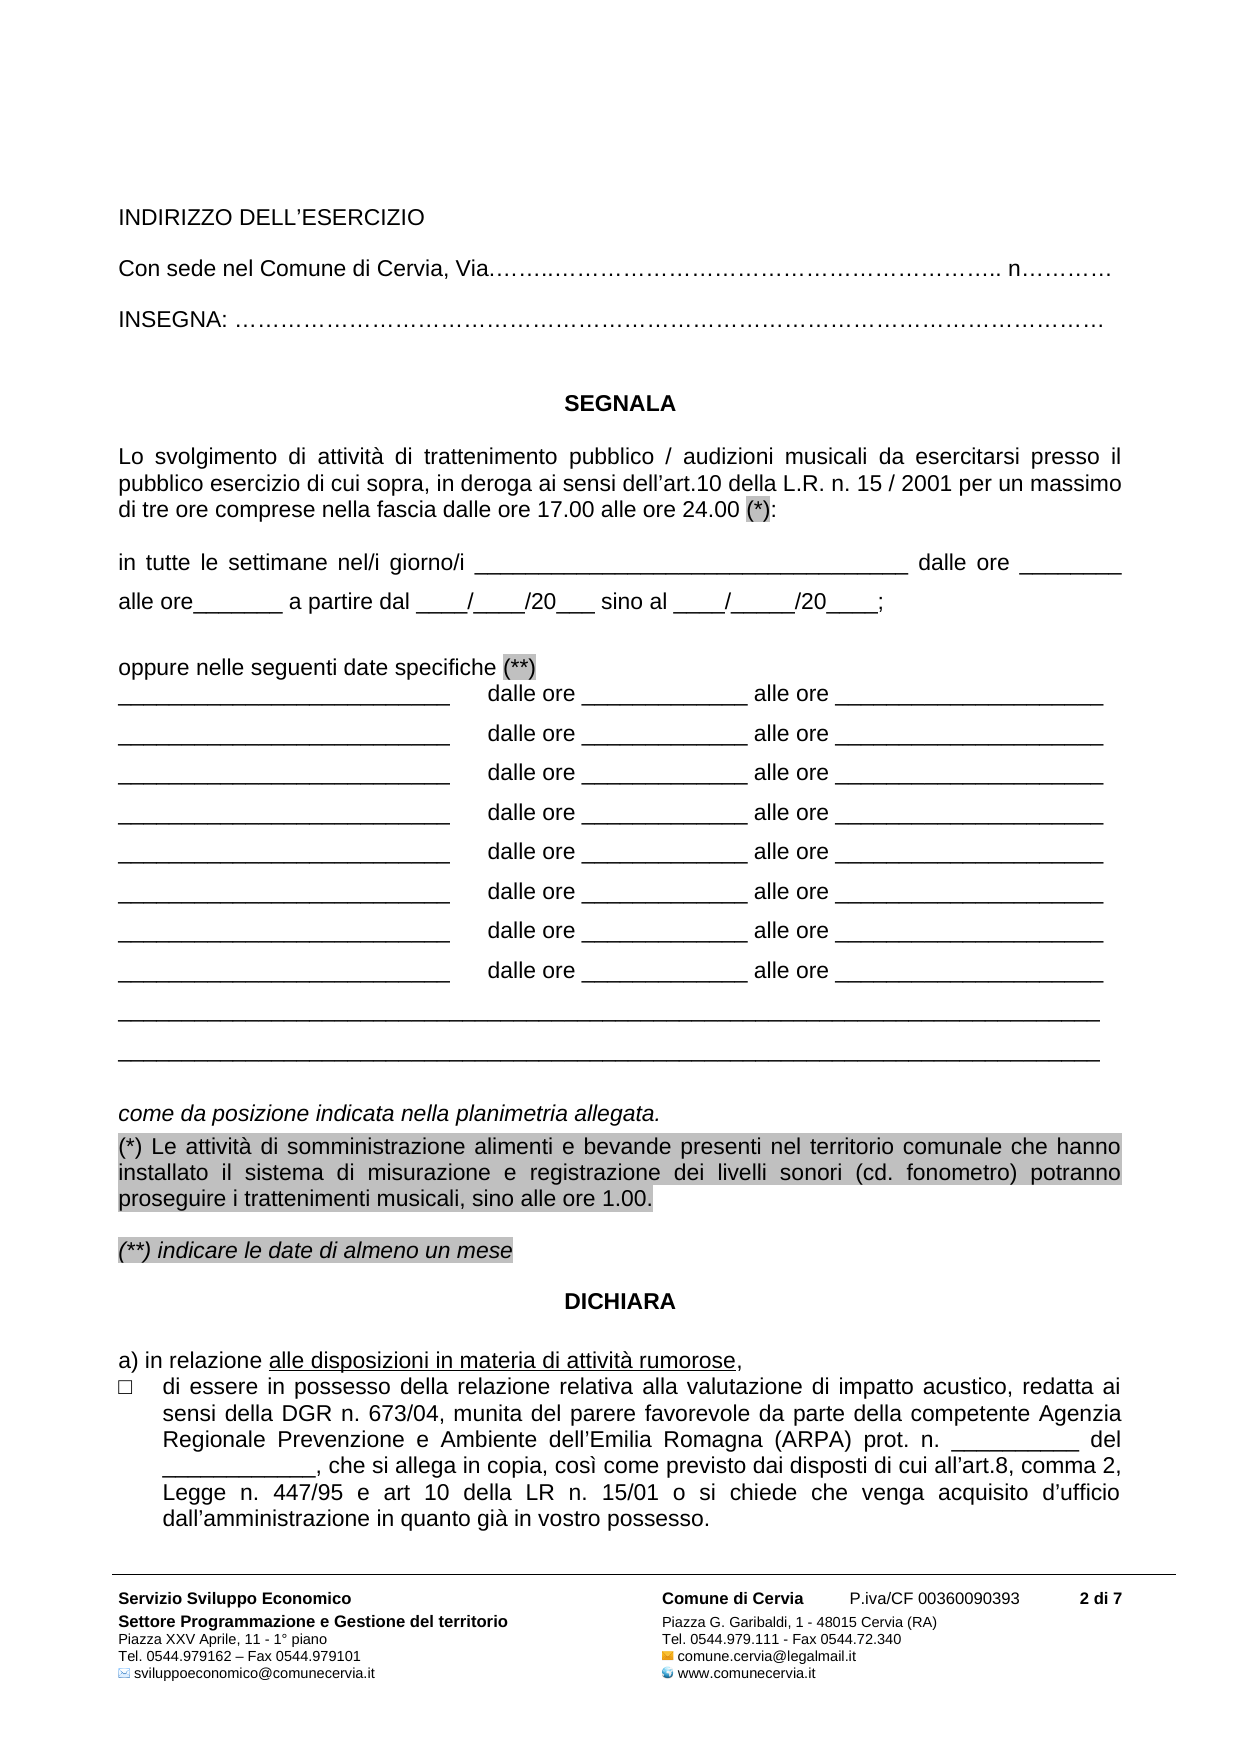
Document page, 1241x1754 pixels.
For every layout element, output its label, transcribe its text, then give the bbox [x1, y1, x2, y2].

text __________________________ dalle ore _____________ alle ore _____________________ [118, 917, 1122, 943]
text (*) Le attività di somministrazione alimenti e bevande presenti nel territorio comunale che hanno installato il sistema di misurazione e registrazione dei livelli sonori (cd. fonometro) potranno proseguire i trattenimenti musicali, sino alle ore 1.00. [118, 1133, 1122, 1212]
text Lo svolgimento di attività di trattenimento pubblico / audizioni musicali da esercitarsi presso il pubblico esercizio di cui sopra, in deroga ai sensi dell’art.10 della L.R. n. 15 / 2001 per un massimo di tre ore comprese nella fascia dalle ore 17.00 alle ore 24.00 (*): [118, 443, 1122, 522]
text in tutte le settimane nel/i giorno/i __________________________________ dalle ore ________ alle ore_______ a partire dal ____/____/20___ sino al ____/_____/20____; [118, 548, 1122, 614]
subtitle come da posizione indicata nella planimetria allegata. [118, 1100, 1122, 1126]
text __________________________ dalle ore _____________ alle ore _____________________ [118, 799, 1122, 825]
picture [662, 1666, 674, 1679]
subtitle DICHIARA [118, 1288, 1122, 1314]
subtitle Con sede nel Comune di Cervia, Via.……..………………………………………………….. n………… [118, 255, 1122, 281]
text __________________________ dalle ore _____________ alle ore _____________________ [118, 957, 1122, 983]
text __________________________ dalle ore _____________ alle ore _____________________ [118, 680, 1122, 707]
text __________________________ dalle ore _____________ alle ore _____________________ [118, 759, 1122, 786]
text □ di essere in possesso della relazione relativa alla valutazione di impatto acustico, redatta ai sensi della DGR n. 673/04, munita del parere favorevole da parte della competente Agenzia Regionale Prevenzione e Ambiente dell’Emilia Romagna (ARPA) prot. n. __________ del ____________, che si allega in copia, così come previsto dai disposti di cui all’art.8, comma 2, Legge n. 447/95 e art 10 della LR n. 15/01 o si chiede che venga acquisito d’ufficio dall’amministrazione in quanto già in vostro possesso. [118, 1373, 1122, 1531]
text oppure nelle seguenti date specifiche (**) [118, 654, 1122, 680]
text __________________________ dalle ore _____________ alle ore _____________________ [118, 838, 1122, 864]
picture [118, 1666, 130, 1679]
subtitle INSEGNA: …………………………………………………………………………………………………… [118, 306, 1122, 333]
text a) in relazione alle disposizioni in materia di attività rumorose, [118, 1347, 1122, 1373]
picture [662, 1650, 674, 1662]
subtitle INDIRIZZO DELL’ESERCIZIO [118, 204, 1122, 230]
text __________________________ dalle ore _____________ alle ore _____________________ [118, 720, 1122, 746]
subtitle (**) indicare le date di almeno un mese [118, 1237, 1122, 1263]
text _____________________________________________________________________________ [118, 996, 1122, 1022]
text SEGNALA [118, 390, 1122, 417]
text _____________________________________________________________________________ [118, 1036, 1122, 1062]
text __________________________ dalle ore _____________ alle ore _____________________ [118, 878, 1122, 904]
